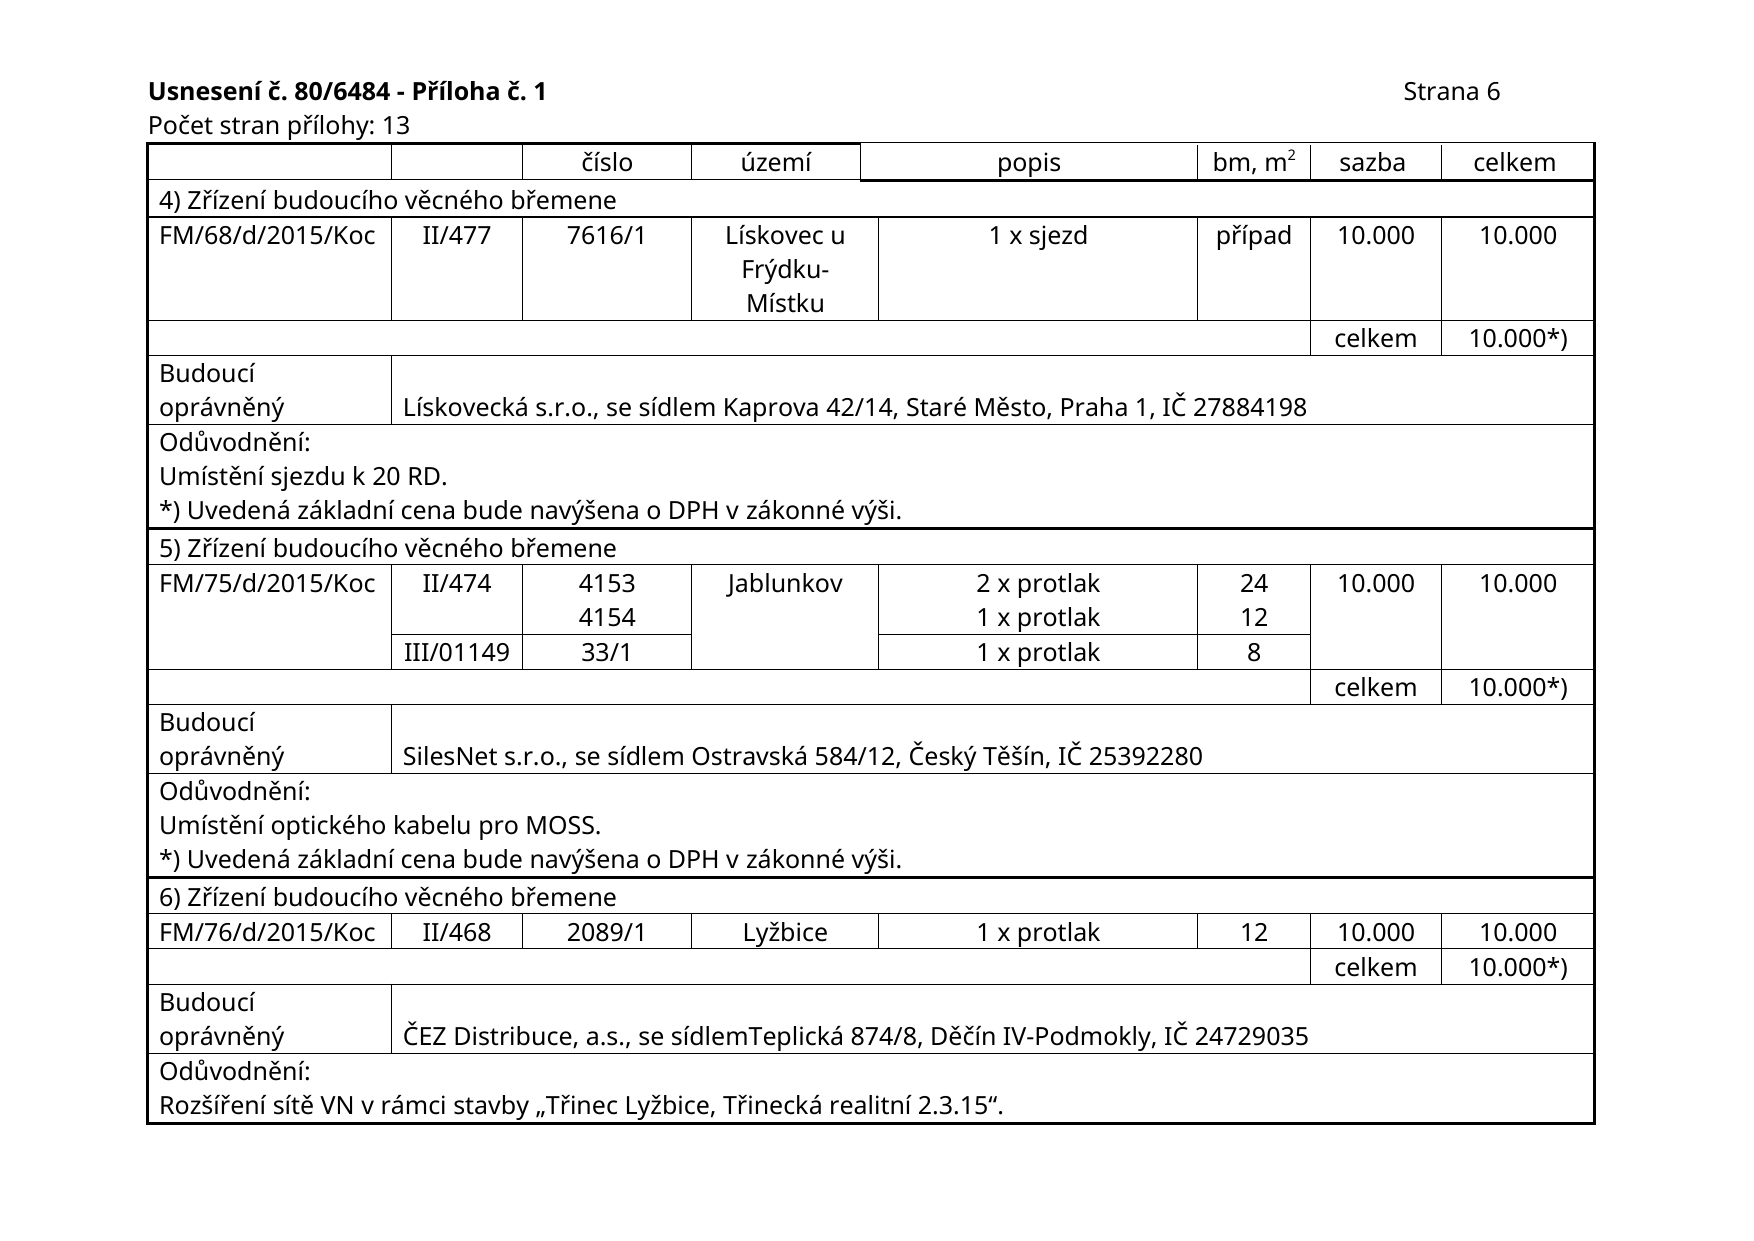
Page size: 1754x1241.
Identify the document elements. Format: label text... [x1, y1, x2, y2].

table_cell SilesNet s.r.o., se sídlem Ostravská 584/12, Český Těšín, IČ 25392280 [392, 705, 1593, 773]
table_cell území [692, 145, 860, 179]
table_cell 5) Zřízení budoucího věcného břemene [149, 530, 1593, 564]
table_cell Lískovec u Frýdku-Místku [692, 218, 878, 319]
table_cell 10.000 [1442, 914, 1593, 948]
table_cell 10.000 [1442, 218, 1593, 319]
table_cell Lískovecká s.r.o., se sídlem Kaprova 42/14, Staré Město, Praha 1, IČ 27884198 [392, 356, 1593, 424]
table_cell 33/1 [523, 635, 691, 668]
table_cell Lyžbice [692, 914, 878, 948]
table_cell [392, 145, 522, 179]
table_cell FM/76/d/2015/Koc [149, 914, 391, 948]
table_cell FM/75/d/2015/Koc [149, 565, 391, 668]
table_cell 10.000 [1311, 565, 1441, 668]
table_cell 10.000 [1311, 914, 1441, 948]
table_cell bm, m2 [1198, 143, 1310, 179]
table_cell 10.000*) [1442, 670, 1593, 704]
table_cell [149, 670, 1310, 704]
table_cell Odůvodnění: Umístění optického kabelu pro MOSS. *) Uvedená základní cena bude navýšena o DPH v zákonné výši. [149, 774, 1593, 876]
table_cell 8 [1198, 635, 1310, 668]
table_cell Budoucí oprávněný [149, 356, 391, 424]
table_cell III/01149 [392, 635, 522, 668]
table_cell sazba [1310, 143, 1441, 179]
table_cell [149, 949, 1310, 983]
table_cell 24 12 [1198, 565, 1310, 633]
table_cell II/468 [392, 914, 522, 948]
table_cell Odůvodnění: Rozšíření sítě VN v rámci stavby „Třinec Lyžbice, Třinecká realitní 2.3.15“. [149, 1054, 1593, 1122]
table_cell II/477 [392, 218, 522, 319]
table_cell celkem [1311, 949, 1441, 983]
table_cell 10.000 [1442, 565, 1593, 668]
table_cell 7616/1 [523, 218, 691, 319]
table_cell Jablunkov [692, 565, 878, 668]
table_cell FM/68/d/2015/Koc [149, 218, 391, 319]
table_cell celkem [1311, 670, 1441, 704]
table_cell ČEZ Distribuce, a.s., se sídlemTeplická 874/8, Děčín IV-Podmokly, IČ 24729035 [392, 985, 1593, 1053]
table_cell popis [861, 143, 1198, 179]
table_cell 1 x sjezd [879, 218, 1197, 319]
table_cell 2089/1 [523, 914, 691, 948]
table_cell 6) Zřízení budoucího věcného břemene [149, 879, 1593, 913]
table_cell 12 [1198, 914, 1310, 948]
table_cell číslo [523, 145, 691, 179]
table_cell Odůvodnění: Umístění sjezdu k 20 RD. *) Uvedená základní cena bude navýšena o DPH v zákonné výši. [149, 425, 1593, 527]
table_cell 4) Zřízení budoucího věcného břemene [149, 180, 1593, 216]
table_cell celkem [1311, 321, 1441, 355]
table_cell 2 x protlak 1 x protlak [879, 565, 1197, 633]
table_cell [149, 145, 391, 179]
table_cell 1 x protlak [879, 914, 1197, 948]
table_cell II/474 [392, 565, 522, 633]
table_cell 10.000*) [1442, 949, 1593, 983]
table_cell Budoucí oprávněný [149, 705, 391, 773]
table_cell 1 x protlak [879, 635, 1197, 668]
table_cell [149, 321, 1310, 355]
table_cell Budoucí oprávněný [149, 985, 391, 1053]
table_cell 10.000*) [1442, 321, 1593, 355]
table_cell 10.000 [1311, 218, 1441, 319]
table_cell celkem [1441, 143, 1593, 179]
table_cell případ [1198, 218, 1310, 319]
table_cell 4153 4154 [523, 565, 691, 633]
